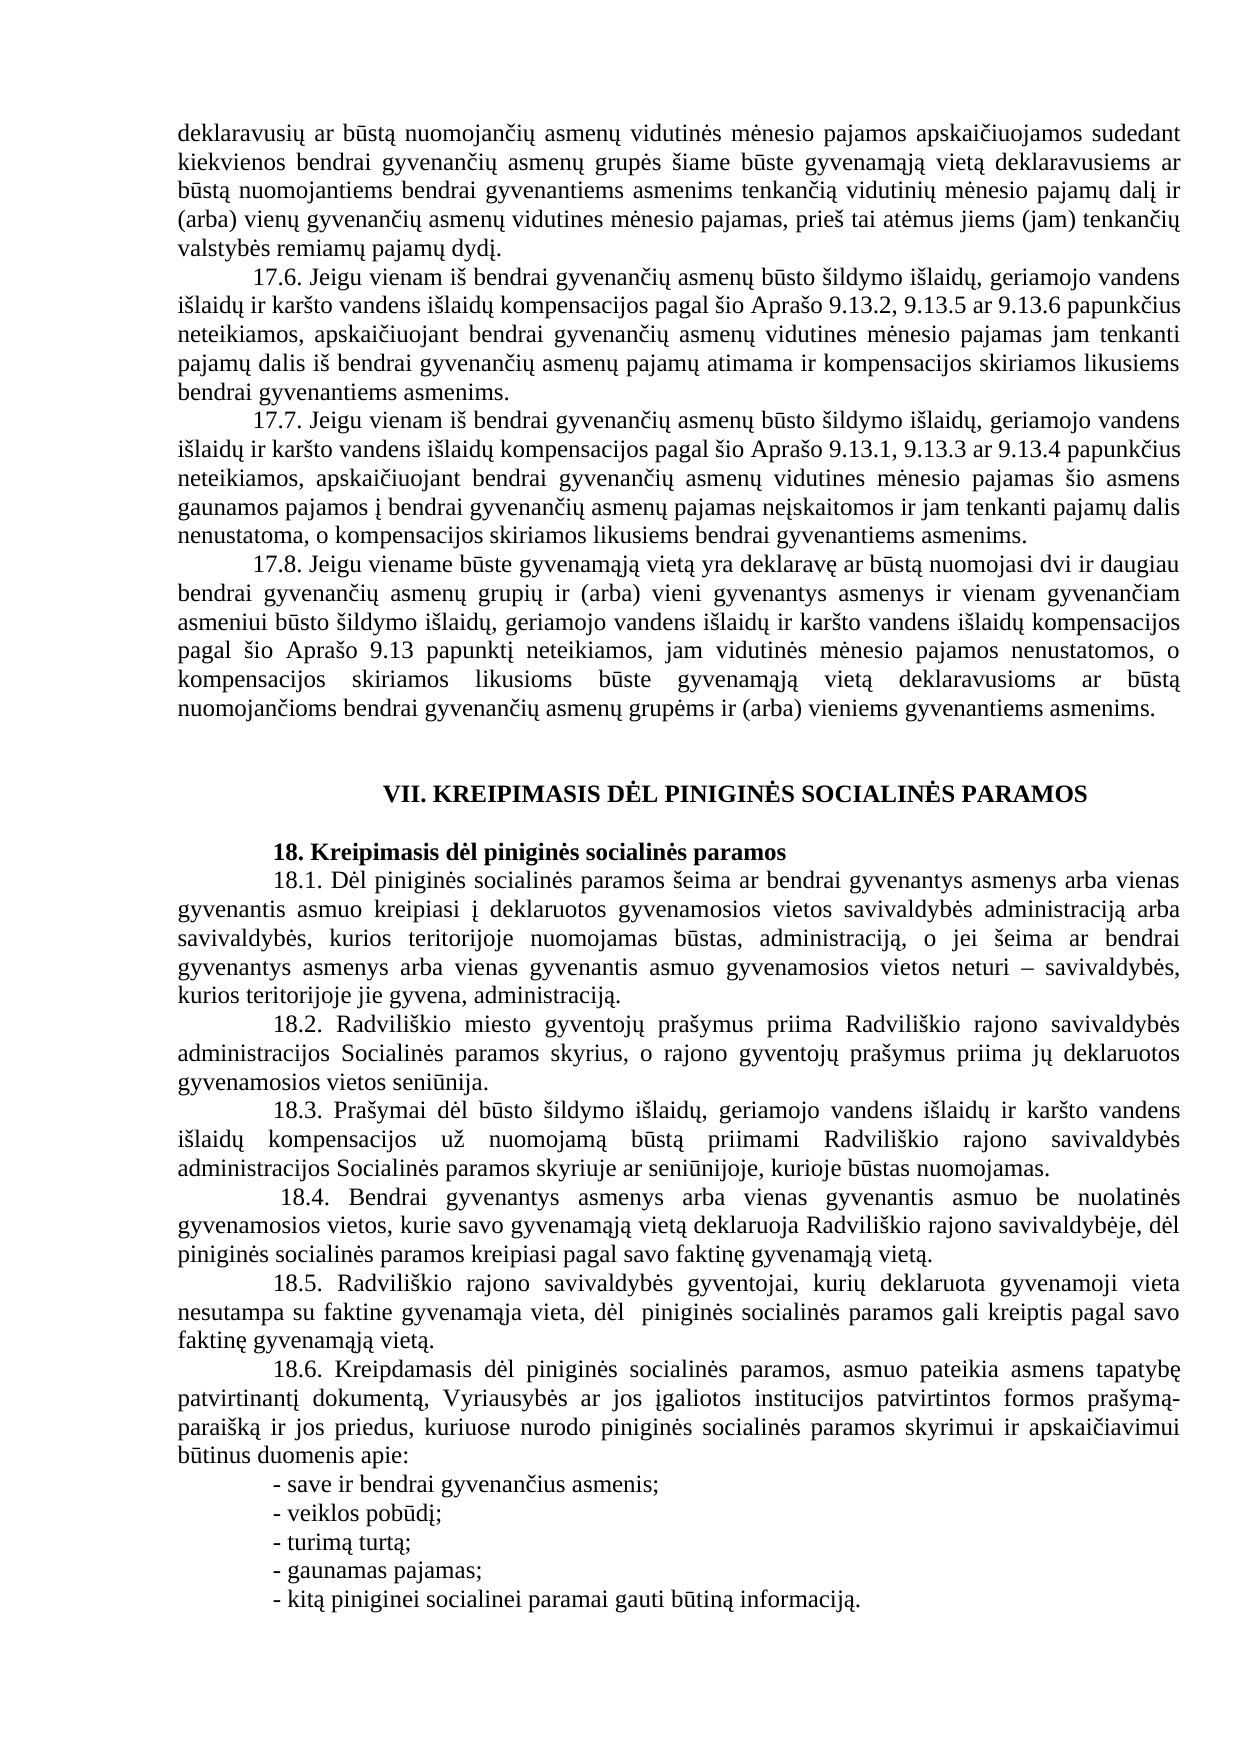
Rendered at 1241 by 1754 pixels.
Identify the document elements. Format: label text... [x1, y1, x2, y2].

text 18.5. Radviliškio rajono savivaldybės gyventojai, kurių deklaruota gyvenamoji vieta nesutampa su faktine gyvenamąja vieta, dėl piniginės socialinės paramos gali kreiptis pagal savo faktinę gyvenamąją vietą. [177, 1268, 1181, 1354]
text 17.8. Jeigu viename būste gyvenamąją vietą yra deklaravę ar būstą nuomojasi dvi ir daugiau bendrai gyvenančių asmenų grupių ir (arba) vieni gyvenantys asmenys ir vienam gyvenančiam asmeniui būsto šildymo išlaidų, geriamojo vandens išlaidų ir karšto vandens išlaidų kompensacijos pagal šio Aprašo 9.13 papunktį neteikiamos, jam vidutinės mėnesio pajamos nenustatomos, o kompensacijos skiriamos likusioms būste gyvenamąją vietą deklaravusioms ar būstą nuomojančioms bendrai gyvenančių asmenų grupėms ir (arba) vieniems gyvenantiems asmenims. [177, 549, 1181, 722]
text - veiklos pobūdį; [177, 1498, 1181, 1527]
text - turimą turtą; [177, 1527, 1181, 1556]
text deklaravusių ar būstą nuomojančių asmenų vidutinės mėnesio pajamos apskaičiuojamos sudedant kiekvienos bendrai gyvenančių asmenų grupės šiame būste gyvenamąją vietą deklaravusiems ar būstą nuomojantiems bendrai gyvenantiems asmenims tenkančią vidutinių mėnesio pajamų dalį ir (arba) vienų gyvenančių asmenų vidutines mėnesio pajamas, prieš tai atėmus jiems (jam) tenkančių valstybės remiamų pajamų dydį. [177, 118, 1181, 262]
text 17.7. Jeigu vienam iš bendrai gyvenančių asmenų būsto šildymo išlaidų, geriamojo vandens išlaidų ir karšto vandens išlaidų kompensacijos pagal šio Aprašo 9.13.1, 9.13.3 ar 9.13.4 papunkčius neteikiamos, apskaičiuojant bendrai gyvenančių asmenų vidutines mėnesio pajamas šio asmens gaunamos pajamos į bendrai gyvenančių asmenų pajamas neįskaitomos ir jam tenkanti pajamų dalis nenustatoma, o kompensacijos skiriamos likusiems bendrai gyvenantiems asmenims. [177, 406, 1181, 549]
text - save ir bendrai gyvenančius asmenis; [177, 1469, 1181, 1498]
text 18.1. Dėl piniginės socialinės paramos šeima ar bendrai gyvenantys asmenys arba vienas gyvenantis asmuo kreipiasi į deklaruotos gyvenamosios vietos savivaldybės administraciją arba savivaldybės, kurios teritorijoje nuomojamas būstas, administraciją, o jei šeima ar bendrai gyvenantys asmenys arba vienas gyvenantis asmuo gyvenamosios vietos neturi – savivaldybės, kurios teritorijoje jie gyvena, administraciją. [177, 866, 1181, 1009]
text - kitą piniginei socialinei paramai gauti būtiną informaciją. [177, 1584, 1181, 1613]
text 18.6. Kreipdamasis dėl piniginės socialinės paramos, asmuo pateikia asmens tapatybę patvirtinantį dokumentą, Vyriausybės ar jos įgaliotos institucijos patvirtintos formos prašymą-paraišką ir jos priedus, kuriuose nurodo piniginės socialinės paramos skyrimui ir apskaičiavimui būtinus duomenis apie: [177, 1354, 1181, 1469]
text 18. Kreipimasis dėl piniginės socialinės paramos [177, 837, 1181, 866]
text 18.2. Radviliškio miesto gyventojų prašymus priima Radviliškio rajono savivaldybės administracijos Socialinės paramos skyrius, o rajono gyventojų prašymus priima jų deklaruotos gyvenamosios vietos seniūnija. [177, 1009, 1181, 1096]
text 18.3. Prašymai dėl būsto šildymo išlaidų, geriamojo vandens išlaidų ir karšto vandens išlaidų kompensacijos už nuomojamą būstą priimami Radviliškio rajono savivaldybės administracijos Socialinės paramos skyriuje ar seniūnijoje, kurioje būstas nuomojamas. [177, 1096, 1181, 1182]
text VII. KREIPIMASIS DĖL PINIGINĖS SOCIALINĖS PARAMOS [290, 779, 1181, 808]
text 17.6. Jeigu vienam iš bendrai gyvenančių asmenų būsto šildymo išlaidų, geriamojo vandens išlaidų ir karšto vandens išlaidų kompensacijos pagal šio Aprašo 9.13.2, 9.13.5 ar 9.13.6 papunkčius neteikiamos, apskaičiuojant bendrai gyvenančių asmenų vidutines mėnesio pajamas jam tenkanti pajamų dalis iš bendrai gyvenančių asmenų pajamų atimama ir kompensacijos skiriamos likusiems bendrai gyvenantiems asmenims. [177, 262, 1181, 406]
text 18.4. Bendrai gyvenantys asmenys arba vienas gyvenantis asmuo be nuolatinės gyvenamosios vietos, kurie savo gyvenamąją vietą deklaruoja Radviliškio rajono savivaldybėje, dėl piniginės socialinės paramos kreipiasi pagal savo faktinę gyvenamąją vietą. [177, 1182, 1181, 1268]
text - gaunamas pajamas; [177, 1556, 1181, 1584]
